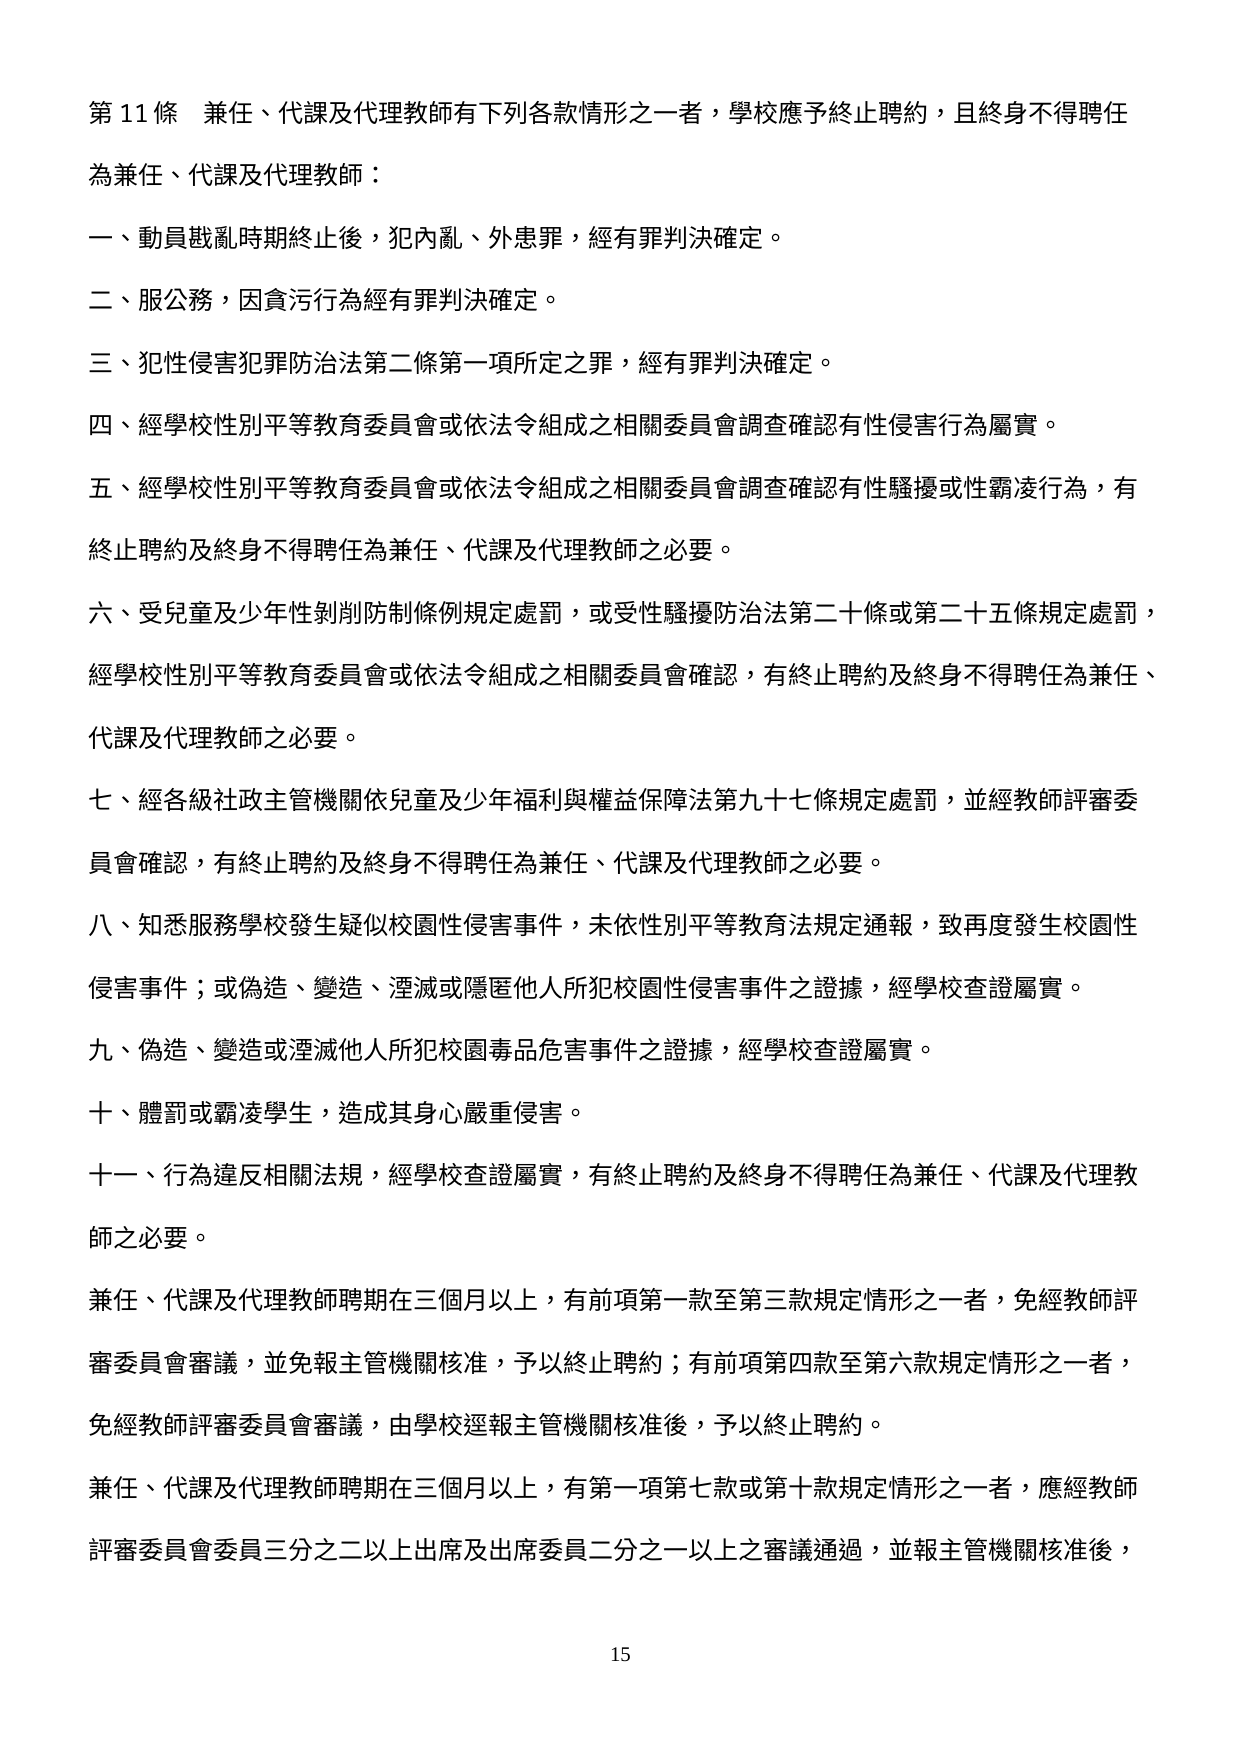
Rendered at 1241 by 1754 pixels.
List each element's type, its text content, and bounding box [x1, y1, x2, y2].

text 七、經各級社政主管機關依兒童及少年福利與權益保障法第九十七條規定處罰，並經教師評審委員會確認，有終止聘約及終身不得聘任為兼任、代課及代理教師之必要。 [89, 757, 1152, 882]
text 六、受兒童及少年性剝削防制條例規定處罰，或受性騷擾防治法第二十條或第二十五條規定處罰，經學校性別平等教育委員會或依法令組成之相關委員會確認，有終止聘約及終身不得聘任為兼任、代課及代理教師之必要。 [89, 569, 1152, 757]
text 八、知悉服務學校發生疑似校園性侵害事件，未依性別平等教育法規定通報，致再度發生校園性侵害事件；或偽造、變造、湮滅或隱匿他人所犯校園性侵害事件之證據，經學校查證屬實。 [89, 882, 1152, 1007]
text 五、經學校性別平等教育委員會或依法令組成之相關委員會調查確認有性騷擾或性霸凌行為，有終止聘約及終身不得聘任為兼任、代課及代理教師之必要。 [89, 444, 1152, 569]
text 九、偽造、變造或湮滅他人所犯校園毒品危害事件之證據，經學校查證屬實。 [89, 1007, 1152, 1069]
text 一、動員戡亂時期終止後，犯內亂、外患罪，經有罪判決確定。 [89, 194, 1152, 257]
text 兼任、代課及代理教師聘期在三個月以上，有第一項第七款或第十款規定情形之一者，應經教師評審委員會委員三分之二以上出席及出席委員二分之一以上之審議通過，並報主管機關核准後， [89, 1444, 1152, 1569]
text 兼任、代課及代理教師聘期在三個月以上，有前項第一款至第三款規定情形之一者，免經教師評審委員會審議，並免報主管機關核准，予以終止聘約；有前項第四款至第六款規定情形之一者，免經教師評審委員會審議，由學校逕報主管機關核准後，予以終止聘約。 [89, 1257, 1152, 1444]
text 十一、行為違反相關法規，經學校查證屬實，有終止聘約及終身不得聘任為兼任、代課及代理教師之必要。 [89, 1132, 1152, 1257]
text 十、體罰或霸凌學生，造成其身心嚴重侵害。 [89, 1069, 1152, 1132]
text 三、犯性侵害犯罪防治法第二條第一項所定之罪，經有罪判決確定。 [89, 319, 1152, 382]
text 第11條 兼任、代課及代理教師有下列各款情形之一者，學校應予終止聘約，且終身不得聘任為兼任、代課及代理教師： [89, 69, 1152, 194]
text 二、服公務，因貪污行為經有罪判決確定。 [89, 257, 1152, 319]
text 四、經學校性別平等教育委員會或依法令組成之相關委員會調查確認有性侵害行為屬實。 [89, 382, 1152, 444]
